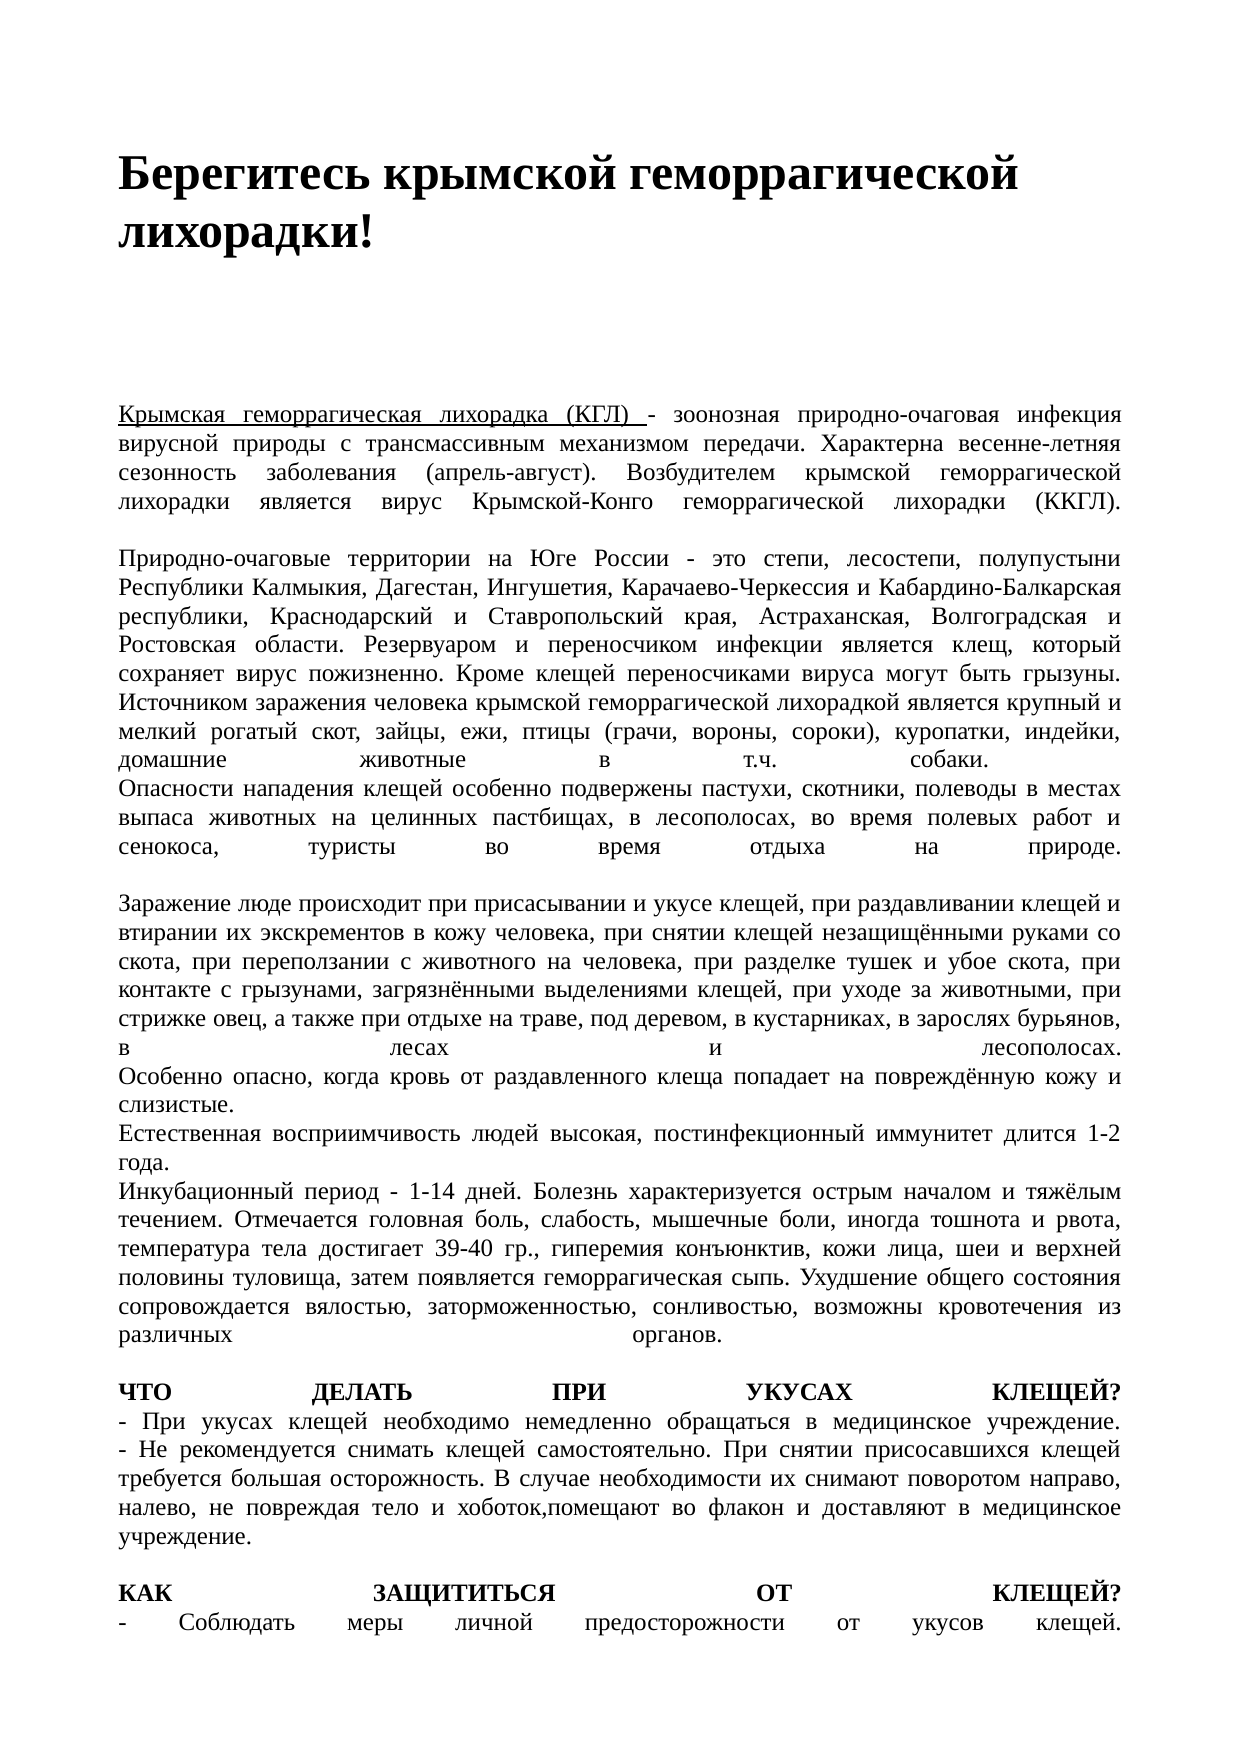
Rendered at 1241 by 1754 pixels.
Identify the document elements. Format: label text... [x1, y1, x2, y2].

text Крымская геморрагическая лихорадка (КГЛ) - зоонозная природно-очаговая инфекция вирусной природы с трансмассивным механизмом передачи. Характерна весенне-летняя сезонность заболевания (апрель-август). Возбудителем крымской геморрагической лихорадки является вирус Крымской-Конго геморрагической лихорадки (ККГЛ). Природно-очаговые территории на Юге России - это степи, лесостепи, полупустыни Республики Калмыкия, Дагестан, Ингушетия, Карачаево-Черкессия и Кабардино-Балкарская республики, Краснодарский и Ставропольский края, Астраханская, Волгоградская и Ростовская области. Резервуаром и переносчиком инфекции является клещ, который сохраняет вирус пожизненно. Кроме клещей переносчиками вируса могут быть грызуны. Источником заражения человека крымской геморрагической лихорадкой является крупный и мелкий рогатый скот, зайцы, ежи, птицы (грачи, вороны, сороки), куропатки, индейки, домашние животные в т.ч. собаки. Опасности нападения клещей особенно подвержены пастухи, скотники, полеводы в местах выпаса животных на целинных пастбищах, в лесополосах, во время полевых работ и сенокоса, туристы во время отдыха на природе. Заражение люде происходит при присасывании и укусе клещей, при раздавливании клещей и втирании их экскрементов в кожу человека, при снятии клещей незащищёнными руками со скота, при переползании с животного на человека, при разделке тушек и убое скота, при контакте с грызунами, загрязнёнными выделениями клещей, при уходе за животными, при стрижке овец, а также при отдыхе на траве, под деревом, в кустарниках, в зарослях бурьянов, в лесах и лесополосах. Особенно опасно, когда кровь от раздавленного клеща попадает на повреждённую кожу и слизистые. Естественная восприимчивость людей высокая, постинфекционный иммунитет длится 1-2 года. Инкубационный период - 1-14 дней. Болезнь характеризуется острым началом и тяжёлым течением. Отмечается головная боль, слабость, мышечные боли, иногда тошнота и рвота, температура тела достигает 39-40 гр., гиперемия конъюнктив, кожи лица, шеи и верхней половины туловища, затем появляется геморрагическая сыпь. Ухудшение общего состояния сопровождается вялостью, заторможенностью, сонливостью, возможны кровотечения из различных органов. ЧТО ДЕЛАТЬ ПРИ УКУСАХ КЛЕЩЕЙ? - При укусах клещей необходимо немедленно обращаться в медицинское учреждение. - Не рекомендуется снимать клещей самостоятельно. При снятии присосавшихся клещей требуется большая осторожность. В случае необходимости их снимают поворотом направо, налево, не повреждая тело и хоботок,помещают во флакон и доставляют в медицинское учреждение. КАК ЗАЩИТИТЬСЯ ОТ КЛЕЩЕЙ? - Соблюдать меры личной предосторожности от укусов клещей. [118, 399, 1122, 1636]
subtitle Берегитесь крымской геморрагической лихорадки! [118, 143, 1122, 258]
